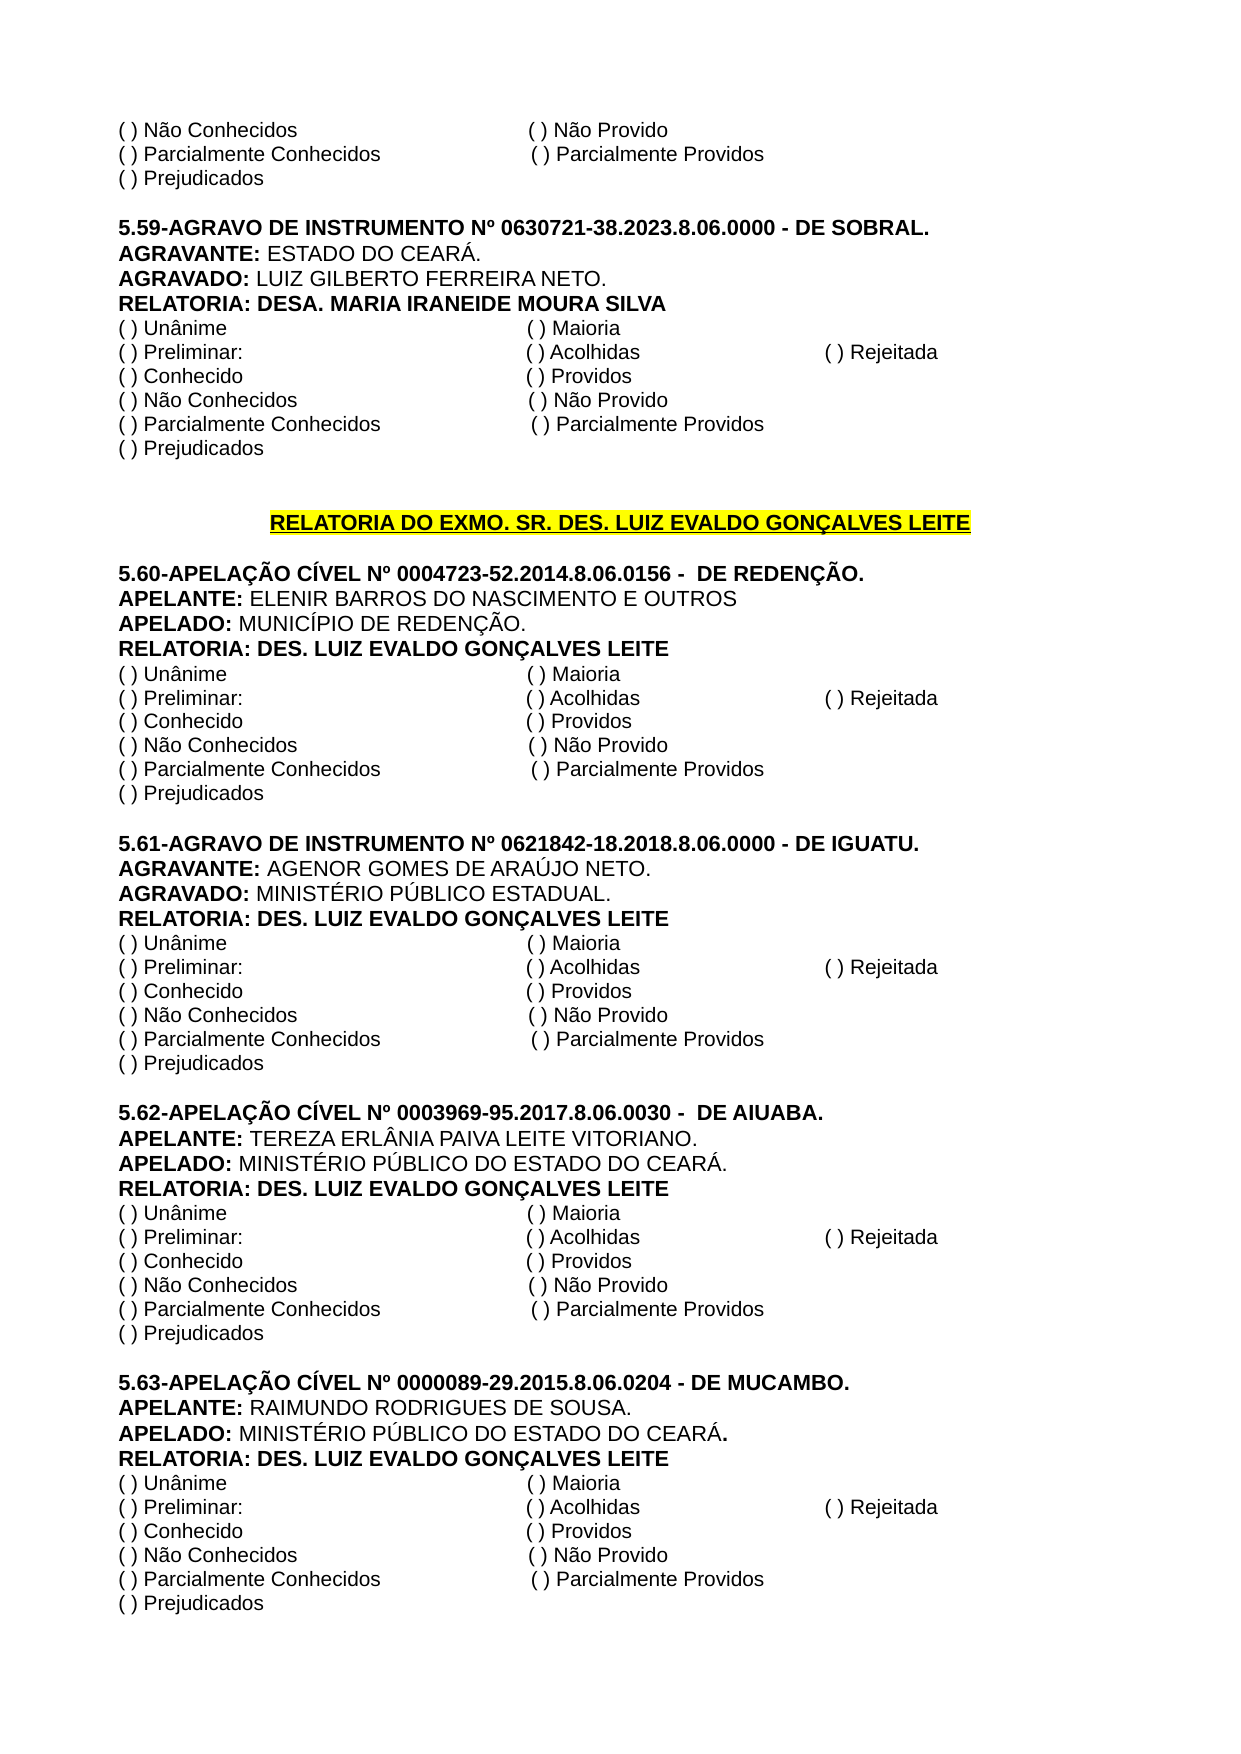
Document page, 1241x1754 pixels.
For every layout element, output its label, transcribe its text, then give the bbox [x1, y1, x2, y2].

text ( ) Prejudicados [118, 781, 1122, 805]
text RELATORIA: DESA. MARIA IRANEIDE MOURA SILVA [118, 291, 1122, 316]
text AGRAVADO: LUIZ GILBERTO FERREIRA NETO. [118, 266, 1122, 291]
text ( ) Unânime ( ) Maioria [118, 1201, 1122, 1225]
text ( ) Parcialmente Conhecidos ( ) Parcialmente Providos [118, 757, 1122, 781]
text 5.59-AGRAVO DE INSTRUMENTO Nº 0630721-38.2023.8.06.0000 - DE SOBRAL. [118, 215, 1122, 240]
text ( ) Parcialmente Conhecidos ( ) Parcialmente Providos [118, 1567, 1122, 1591]
text ( ) Unânime ( ) Maioria [118, 661, 1122, 685]
text ( ) Prejudicados [118, 166, 1122, 190]
text APELADO: MINISTÉRIO PÚBLICO DO ESTADO DO CEARÁ. [118, 1420, 1122, 1446]
text ( ) Preliminar: ( ) Acolhidas ( ) Rejeitada [118, 685, 1122, 709]
text ( ) Não Conhecidos ( ) Não Provido [118, 1543, 1122, 1567]
text ( ) Conhecido ( ) Providos [118, 979, 1122, 1003]
text ( ) Prejudicados [118, 1591, 1122, 1614]
text 5.61-AGRAVO DE INSTRUMENTO Nº 0621842-18.2018.8.06.0000 - DE IGUATU. [118, 830, 1122, 856]
text ( ) Unânime ( ) Maioria [118, 316, 1122, 340]
text ( ) Conhecido ( ) Providos [118, 709, 1122, 733]
text ( ) Não Conhecidos ( ) Não Provido [118, 1273, 1122, 1297]
text ( ) Não Conhecidos ( ) Não Provido [118, 388, 1122, 412]
text ( ) Preliminar: ( ) Acolhidas ( ) Rejeitada [118, 340, 1122, 364]
text ( ) Não Conhecidos ( ) Não Provido [118, 733, 1122, 757]
text APELANTE: RAIMUNDO RODRIGUES DE SOUSA. [118, 1395, 1122, 1420]
text ( ) Não Conhecidos ( ) Não Provido [118, 1003, 1122, 1027]
text ( ) Parcialmente Conhecidos ( ) Parcialmente Providos [118, 1297, 1122, 1321]
text AGRAVADO: MINISTÉRIO PÚBLICO ESTADUAL. [118, 881, 1122, 906]
text ( ) Prejudicados [118, 1051, 1122, 1075]
text ( ) Unânime ( ) Maioria [118, 1471, 1122, 1495]
text ( ) Prejudicados [118, 436, 1122, 460]
text ( ) Conhecido ( ) Providos [118, 1249, 1122, 1273]
text APELANTE: TEREZA ERLÂNIA PAIVA LEITE VITORIANO. [118, 1125, 1122, 1151]
text ( ) Parcialmente Conhecidos ( ) Parcialmente Providos [118, 142, 1122, 166]
text ( ) Prejudicados [118, 1321, 1122, 1345]
text ( ) Conhecido ( ) Providos [118, 364, 1122, 388]
text RELATORIA: DES. LUIZ EVALDO GONÇALVES LEITE [118, 636, 1122, 661]
text AGRAVANTE: AGENOR GOMES DE ARAÚJO NETO. [118, 856, 1122, 881]
text APELADO: MUNICÍPIO DE REDENÇÃO. [118, 611, 1122, 636]
text ( ) Preliminar: ( ) Acolhidas ( ) Rejeitada [118, 1495, 1122, 1519]
text RELATORIA: DES. LUIZ EVALDO GONÇALVES LEITE [118, 906, 1122, 931]
text RELATORIA DO EXMO. SR. DES. LUIZ EVALDO GONÇALVES LEITE [118, 510, 1122, 535]
text ( ) Parcialmente Conhecidos ( ) Parcialmente Providos [118, 412, 1122, 436]
text ( ) Conhecido ( ) Providos [118, 1519, 1122, 1543]
text RELATORIA: DES. LUIZ EVALDO GONÇALVES LEITE [118, 1446, 1122, 1471]
text RELATORIA: DES. LUIZ EVALDO GONÇALVES LEITE [118, 1176, 1122, 1201]
text ( ) Preliminar: ( ) Acolhidas ( ) Rejeitada [118, 1225, 1122, 1249]
text ( ) Preliminar: ( ) Acolhidas ( ) Rejeitada [118, 955, 1122, 979]
text APELADO: MINISTÉRIO PÚBLICO DO ESTADO DO CEARÁ. [118, 1151, 1122, 1176]
text AGRAVANTE: ESTADO DO CEARÁ. [118, 240, 1122, 266]
text 5.63-APELAÇÃO CÍVEL Nº 0000089-29.2015.8.06.0204 - DE MUCAMBO. [118, 1370, 1122, 1395]
text ( ) Unânime ( ) Maioria [118, 931, 1122, 955]
text APELANTE: ELENIR BARROS DO NASCIMENTO E OUTROS [118, 586, 1122, 611]
text ( ) Parcialmente Conhecidos ( ) Parcialmente Providos [118, 1027, 1122, 1051]
text ( ) Não Conhecidos ( ) Não Provido [118, 118, 1122, 142]
text 5.62-APELAÇÃO CÍVEL Nº 0003969-95.2017.8.06.0030 - DE AIUABA. [118, 1100, 1122, 1125]
text 5.60-APELAÇÃO CÍVEL Nº 0004723-52.2014.8.06.0156 - DE REDENÇÃO. [118, 561, 1122, 586]
